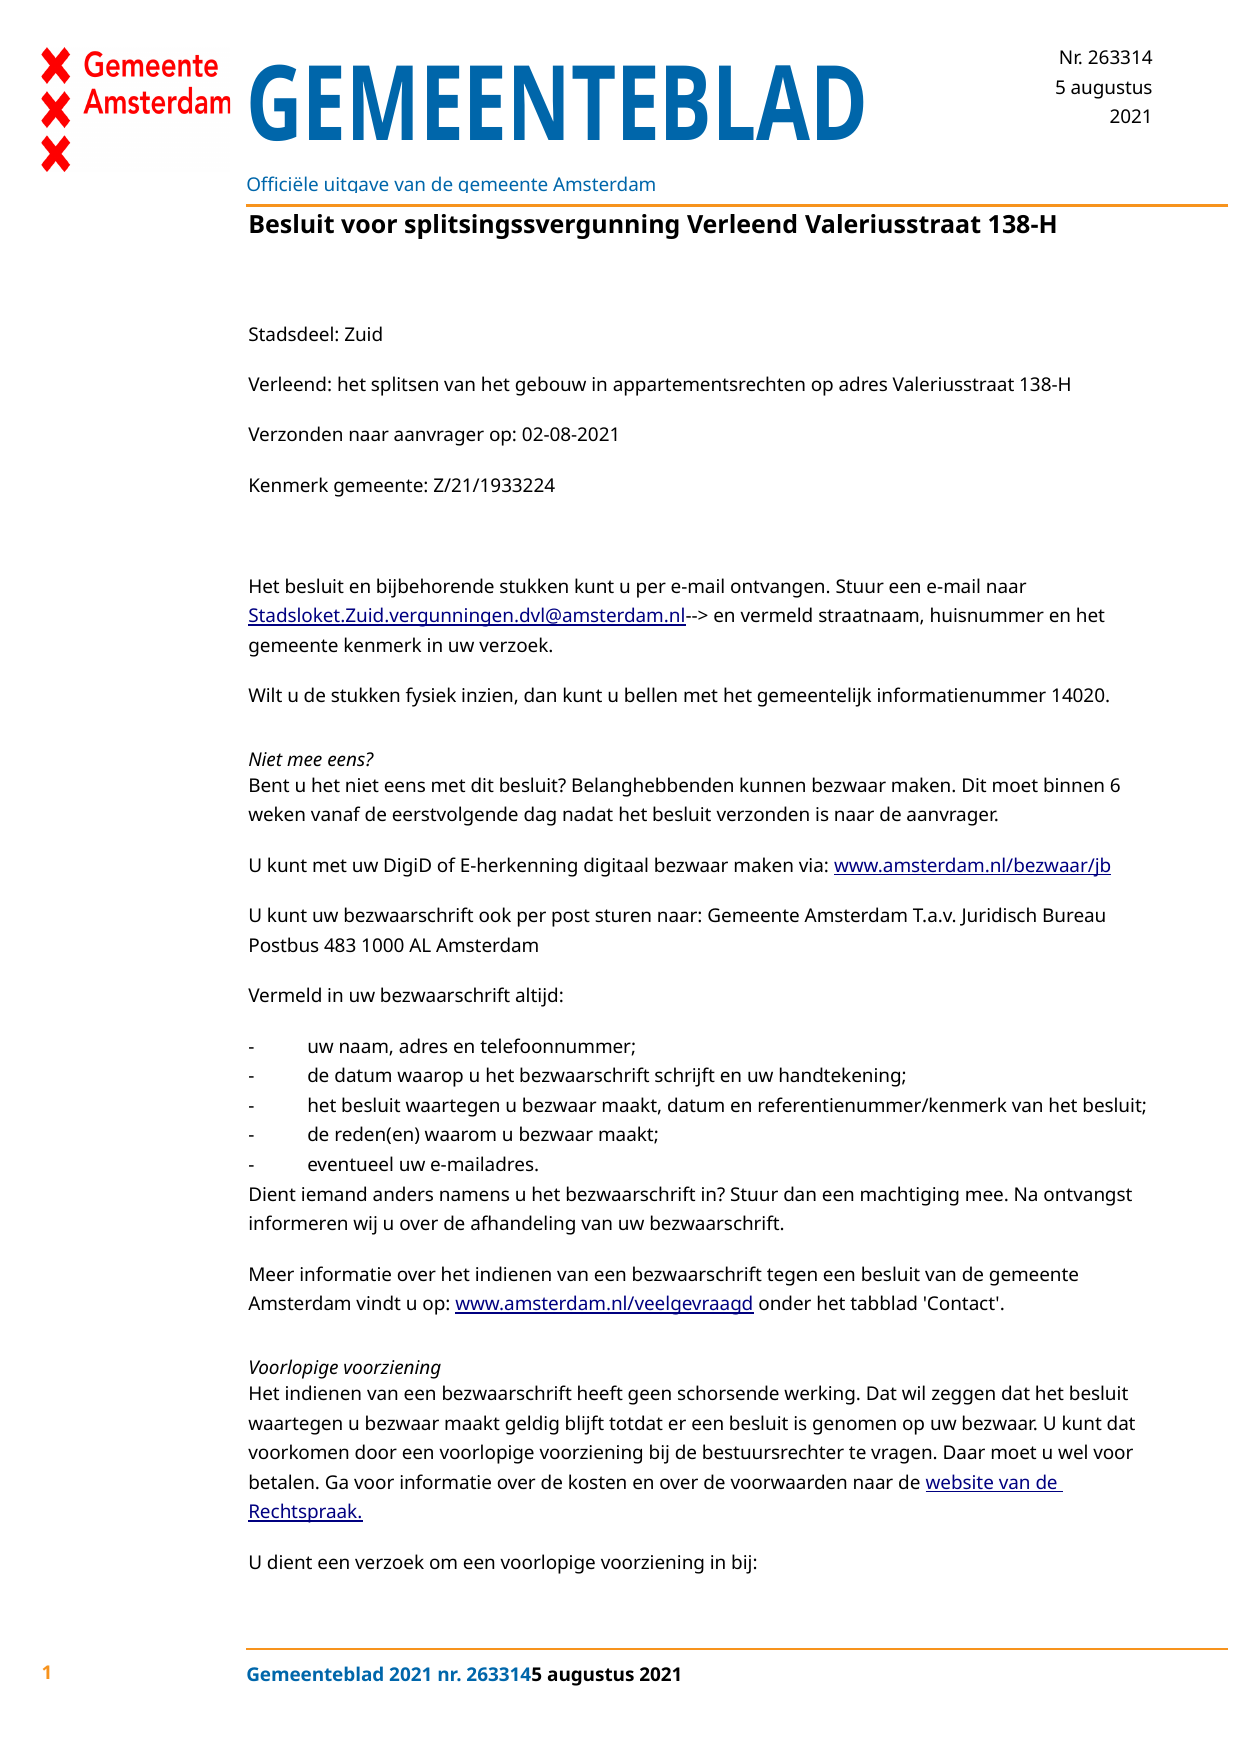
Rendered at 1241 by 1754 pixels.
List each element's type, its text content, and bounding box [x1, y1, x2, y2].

list eventueel uw e-mailadres. [248, 1151, 1152, 1177]
list het besluit waartegen u bezwaar maakt, datum en referentienummer/kenmerk van het besluit; [248, 1092, 1152, 1118]
picture [41, 47, 231, 172]
text Verleend: het splitsen van het gebouw in appartementsrechten op adres Valeriusstraat 138-H [248, 371, 1152, 397]
text U dient een verzoek om een voorlopige voorziening in bij: [248, 1549, 1152, 1574]
text Het indienen van een bezwaarschrift heeft geen schorsende werking. Dat wil zeggen dat het besluit waartegen u bezwaar maakt geldig blijft totdat er een besluit is genomen op uw bezwaar. U kunt dat voorkomen door een voorlopige voorziening bij de bestuursrechter te vragen. Daar moet u wel voor betalen. Ga voor informatie over de kosten en over de voorwaarden naar de website van de Rechtspraak. [248, 1380, 1152, 1524]
list uw naam, adres en telefoonnummer; [248, 1033, 1152, 1059]
text Niet mee eens? [248, 746, 1152, 772]
text Wilt u de stukken fysiek inzien, dan kunt u bellen met het gemeentelijk informatienummer 14020. [248, 682, 1152, 708]
list de reden(en) waarom u bezwaar maakt; [248, 1122, 1152, 1147]
text U kunt met uw DigiD of E-herkenning digitaal bezwaar maken via: www.amsterdam.nl/bezwaar/jb [248, 852, 1152, 878]
text Verzonden naar aanvrager op: 02-08-2021 [248, 422, 1152, 447]
text Stadsdeel: Zuid [248, 321, 1152, 346]
text Het besluit en bijbehorende stukken kunt u per e-mail ontvangen. Stuur een e-mail naar Stadsloket.Zuid.vergunningen.dvl@amsterdam.nl--> en vermeld straatnaam, huisnummer en het gemeente kenmerk in uw verzoek. [248, 573, 1152, 658]
list de datum waarop u het bezwaarschrift schrijft en uw handtekening; [248, 1062, 1152, 1088]
text Kenmerk gemeente: Z/21/1933224 [248, 472, 1152, 498]
text Vermeld in uw bezwaarschrift altijd: [248, 982, 1152, 1008]
text Besluit voor splitsingssvergunning Verleend Valeriusstraat 138-H [248, 207, 1152, 241]
text Voorlopige voorziening [248, 1354, 1152, 1380]
text U kunt uw bezwaarschrift ook per post sturen naar: Gemeente Amsterdam T.a.v. Juridisch Bureau Postbus 483 1000 AL Amsterdam [248, 902, 1152, 958]
text Dient iemand anders namens u het bezwaarschrift in? Stuur dan een machtiging mee. Na ontvangst informeren wij u over de afhandeling van uw bezwaarschrift. [248, 1181, 1152, 1236]
text Bent u het niet eens met dit besluit? Belanghebbenden kunnen bezwaar maken. Dit moet binnen 6 weken vanaf de eerstvolgende dag nadat het besluit verzonden is naar de aanvrager. [248, 772, 1152, 827]
text Meer informatie over het indienen van een bezwaarschrift tegen een besluit van de gemeente Amsterdam vindt u op: www.amsterdam.nl/veelgevraagd onder het tabblad 'Contact'. [248, 1261, 1152, 1316]
